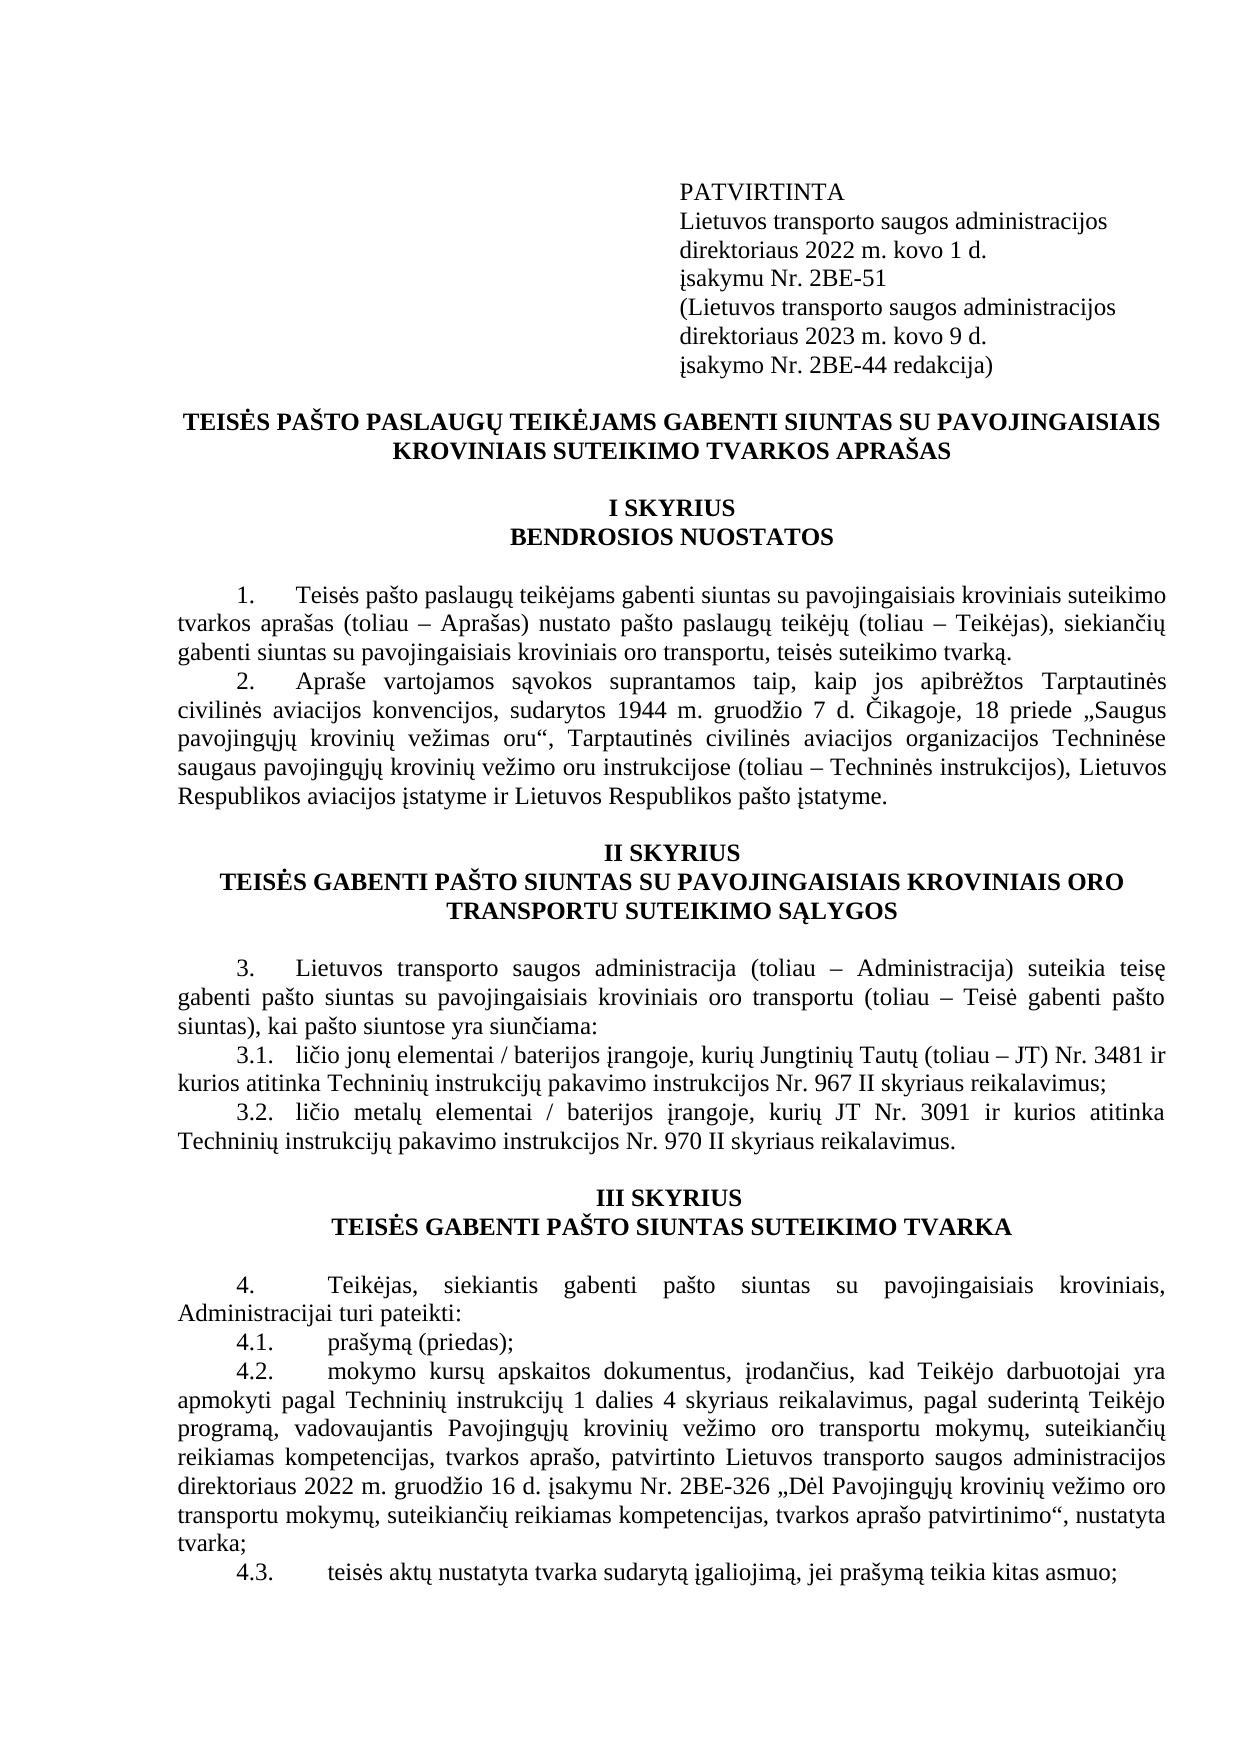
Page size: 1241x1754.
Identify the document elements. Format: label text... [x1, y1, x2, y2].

text TEISĖS PAŠTO PASLAUGŲ TEIKĖJAMS GABENTI SIUNTAS SU PAVOJINGAISIAIS KROVINIAIS SUTEIKIMO TVARKOS APRAŠAS [177, 407, 1167, 465]
text įsakymo Nr. 2BE-44 redakcija) [679, 350, 1167, 378]
text 4. Teikėjas, siekiantis gabenti pašto siuntas su pavojingaisiais kroviniais, Administracijai turi pateikti: [177, 1270, 1167, 1327]
text direktoriaus 2022 m. kovo 1 d. [679, 235, 1167, 263]
text I SKYRIUS [177, 493, 1167, 522]
text 3.1. ličio jonų elementai / baterijos įrangoje, kurių Jungtinių Tautų (toliau – JT) Nr. 3481 ir kurios atitinka Techninių instrukcijų pakavimo instrukcijos Nr. 967 II skyriaus reikalavimus; [177, 1040, 1167, 1097]
text Patvirtinta [177, 177, 1167, 206]
text direktoriaus 2023 m. kovo 9 d. [679, 321, 1167, 350]
text 1. Teisės pašto paslaugų teikėjams gabenti siuntas su pavojingaisiais kroviniais suteikimo tvarkos aprašas (toliau – Aprašas) nustato pašto paslaugų teikėjų (toliau – Teikėjas), siekiančių gabenti siuntas su pavojingaisiais kroviniais oro transportu, teisės suteikimo tvarką. [177, 580, 1167, 666]
text Lietuvos transporto saugos administracijos [177, 206, 1167, 235]
text (Lietuvos transporto saugos administracijos [679, 292, 1167, 321]
text teisės gabenti pašto siuntas SUTEIKIMO tvarka [177, 1212, 1167, 1241]
text II SKYRIUS [177, 838, 1167, 867]
text 3.2. ličio metalų elementai / baterijos įrangoje, kurių JT Nr. 3091 ir kurios atitinka Techninių instrukcijų pakavimo instrukcijos Nr. 970 II skyriaus reikalavimus. [177, 1097, 1167, 1155]
text 4.3. teisės aktų nustatyta tvarka sudarytą įgaliojimą, jei prašymą teikia kitas asmuo; [177, 1557, 1167, 1586]
text BENDROSIOS NUOSTATOS [177, 522, 1167, 551]
text 4.1. prašymą (priedas); [177, 1327, 1167, 1356]
text 4.2. mokymo kursų apskaitos dokumentus, įrodančius, kad Teikėjo darbuotojai yra apmokyti pagal Techninių instrukcijų 1 dalies 4 skyriaus reikalavimus, pagal suderintą Teikėjo programą, vadovaujantis Pavojingųjų krovinių vežimo oro transportu mokymų, suteikiančių reikiamas kompetencijas, tvarkos aprašo, patvirtinto Lietuvos transporto saugos administracijos direktoriaus 2022 m. gruodžio 16 d. įsakymu Nr. 2BE-326 „Dėl Pavojingųjų krovinių vežimo oro transportu mokymų, suteikiančių reikiamas kompetencijas, tvarkos aprašo patvirtinimo“, nustatyta tvarka; [177, 1356, 1167, 1557]
text 3. Lietuvos transporto saugos administracija (toliau – Administracija) suteikia teisę gabenti pašto siuntas su pavojingaisiais kroviniais oro transportu (toliau – Teisė gabenti pašto siuntas), kai pašto siuntose yra siunčiama: [177, 953, 1167, 1040]
text įsakymu Nr. 2BE-51 [679, 263, 1167, 292]
text 2. Apraše vartojamos sąvokos suprantamos taip, kaip jos apibrėžtos Tarptautinės civilinės aviacijos konvencijos, sudarytos 1944 m. gruodžio 7 d. Čikagoje, 18 priede „Saugus pavojingųjų krovinių vežimas oru“, Tarptautinės civilinės aviacijos organizacijos Techninėse saugaus pavojingųjų krovinių vežimo oru instrukcijose (toliau – Techninės instrukcijos), Lietuvos Respublikos aviacijos įstatyme ir Lietuvos Respublikos pašto įstatyme. [177, 666, 1167, 810]
text TEISĖS GABENTI PAŠTO SIUNTAS su pavojingaisiais kroviniais oro transportu suteikimo sąlygos [177, 867, 1167, 925]
text III SKYRIUS [177, 1183, 1167, 1212]
